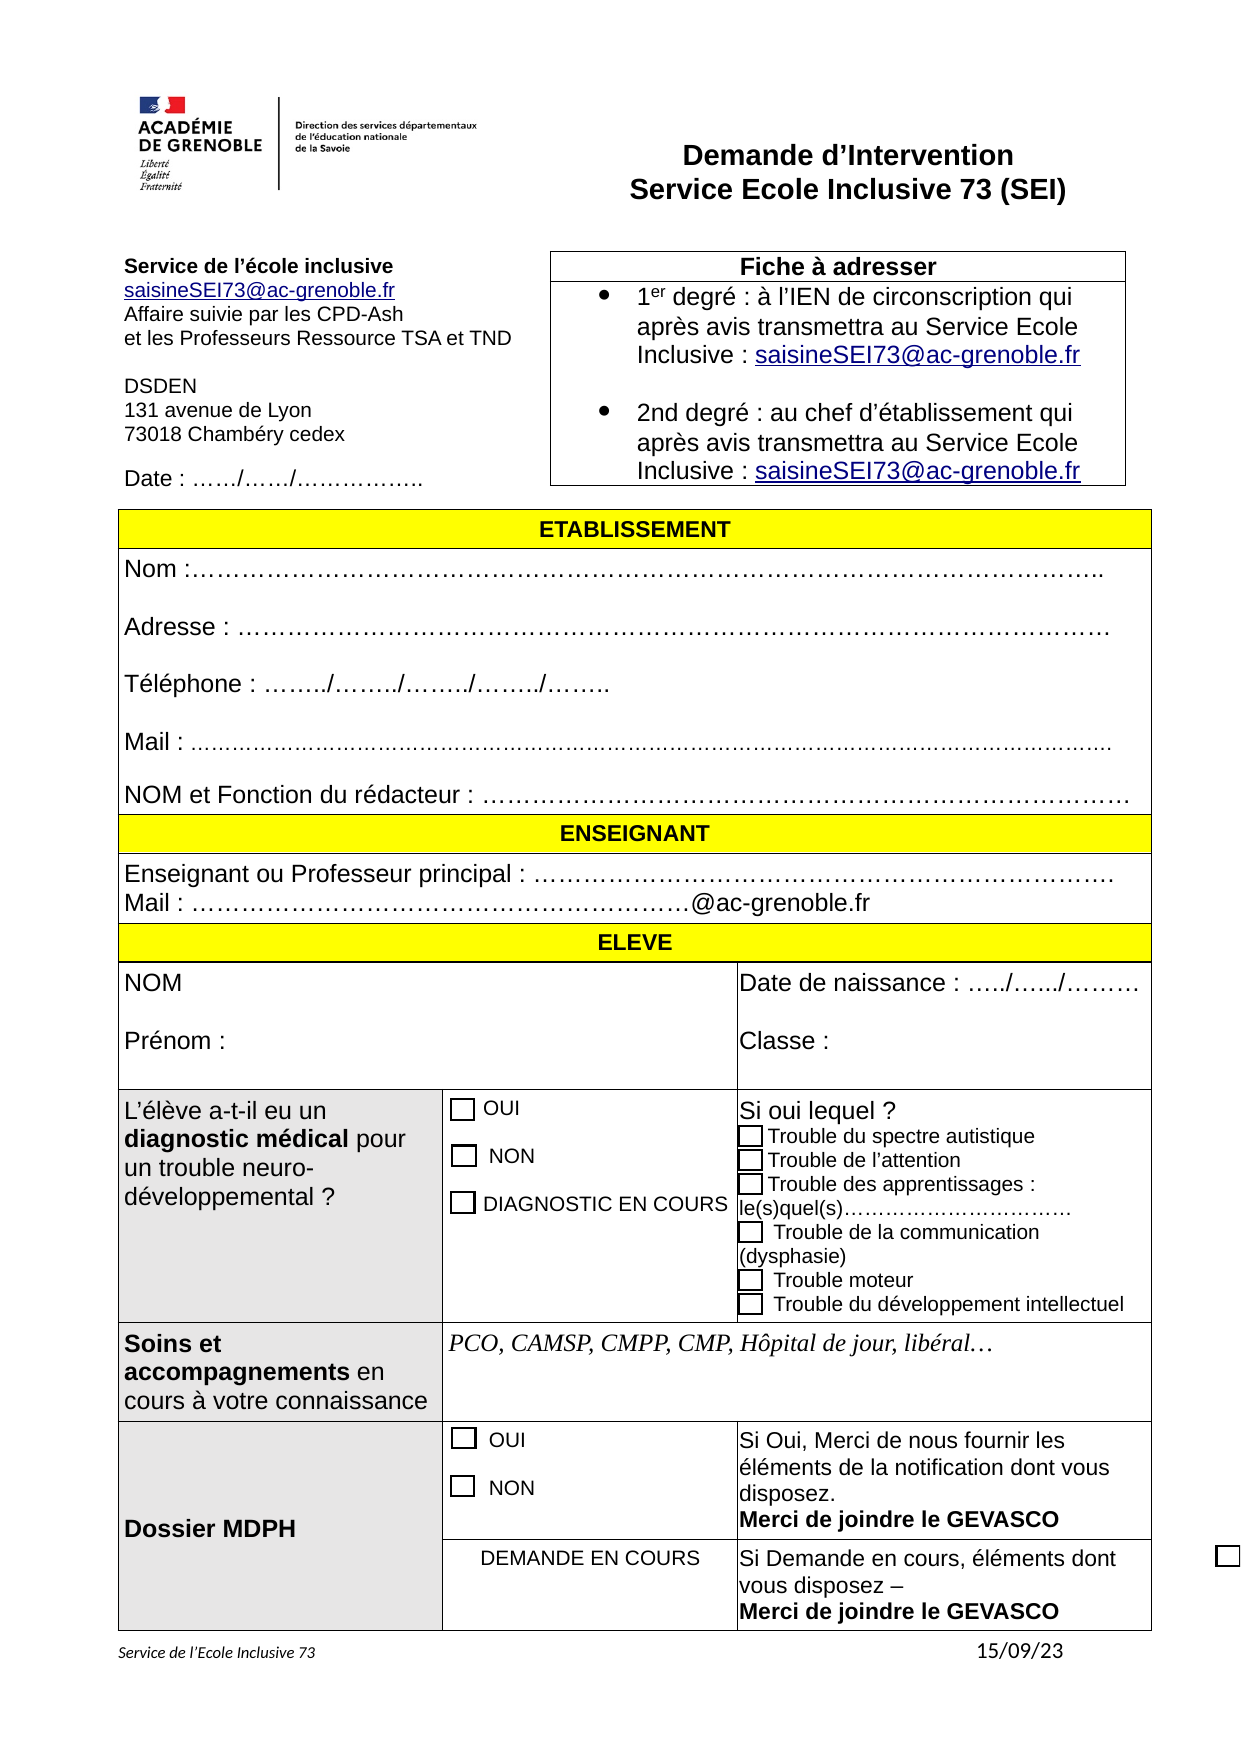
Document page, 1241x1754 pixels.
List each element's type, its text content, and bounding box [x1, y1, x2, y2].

table_header Fiche à adresser [551, 252, 1125, 281]
table_header ETABLISSEMENT [119, 510, 1151, 548]
table_cell Date de naissance : …../….../……… Classe : [738, 963, 1151, 1089]
table_cell NOM Prénom : [119, 963, 737, 1089]
table_header Demande d’Intervention Service Ecole Inclusive 73 (SEI) [545, 75, 1152, 497]
table_cell Si Oui, Merci de nous fournir les éléments de la notification dont vous disposez. Merci de joindre le GEVASCO [738, 1422, 1151, 1538]
table_cell DEMANDE EN COURS [443, 1540, 737, 1630]
table_cell Si oui lequel ? Trouble du spectre autistique Trouble de l’attention Trouble des apprentissages : le(s)quel(s)…………………………… Trouble de la communication (dysphasie) Trouble moteur Trouble du développement intellectuel [738, 1090, 1151, 1322]
table_cell Enseignant ou Professeur principal : ……………………………………………………………. Mail : ……………………………………………………@ac-grenoble.fr [119, 854, 1151, 922]
table_cell Nom :……………………………………………………………………………………………….. Adresse : …………………………………………………………………………………………… Téléphone : ……../……../……../……../…….. Mail : ……………………………………………………………………………………………………………………. NOM et Fonction du rédacteur : …………………………………………………………………… [119, 549, 1151, 814]
table_cell Soins et accompagnements en cours à votre connaissance [119, 1323, 442, 1421]
table_cell 1er degré : à l’IEN de circonscription qui après avis transmettra au Service Ecole Inclusive : saisineSEI73@ac-grenoble.fr 2nd degré : au chef d’établissement qui après avis transmettra au Service Ecole Inclusive : saisineSEI73@ac-grenoble.fr [551, 282, 1125, 485]
table_cell L’élève a-t-il eu un diagnostic médical pour un trouble neuro-développemental ? [119, 1090, 442, 1322]
table_cell ELEVE [119, 924, 1151, 961]
table_cell Si Demande en cours, éléments dont vous disposez – Merci de joindre le GEVASCO [738, 1540, 1151, 1630]
table_cell Dossier MDPH [119, 1422, 442, 1630]
table_cell PCO, CAMSP, CMPP, CMP, Hôpital de jour, libéral… [443, 1323, 1151, 1421]
table_cell ENSEIGNANT [119, 815, 1151, 852]
table_cell OUI NON [443, 1422, 737, 1538]
table_header Service de l’école inclusive saisineSEI73@ac-grenoble.fr Affaire suivie par les CPD-Ash et les Professeurs Ressource TSA et TND DSDEN 131 avenue de Lyon 73018 Chambéry cedex Date : ……/……/…………….. [118, 75, 545, 497]
table_cell OUI NON DIAGNOSTIC EN COURS [443, 1090, 737, 1322]
